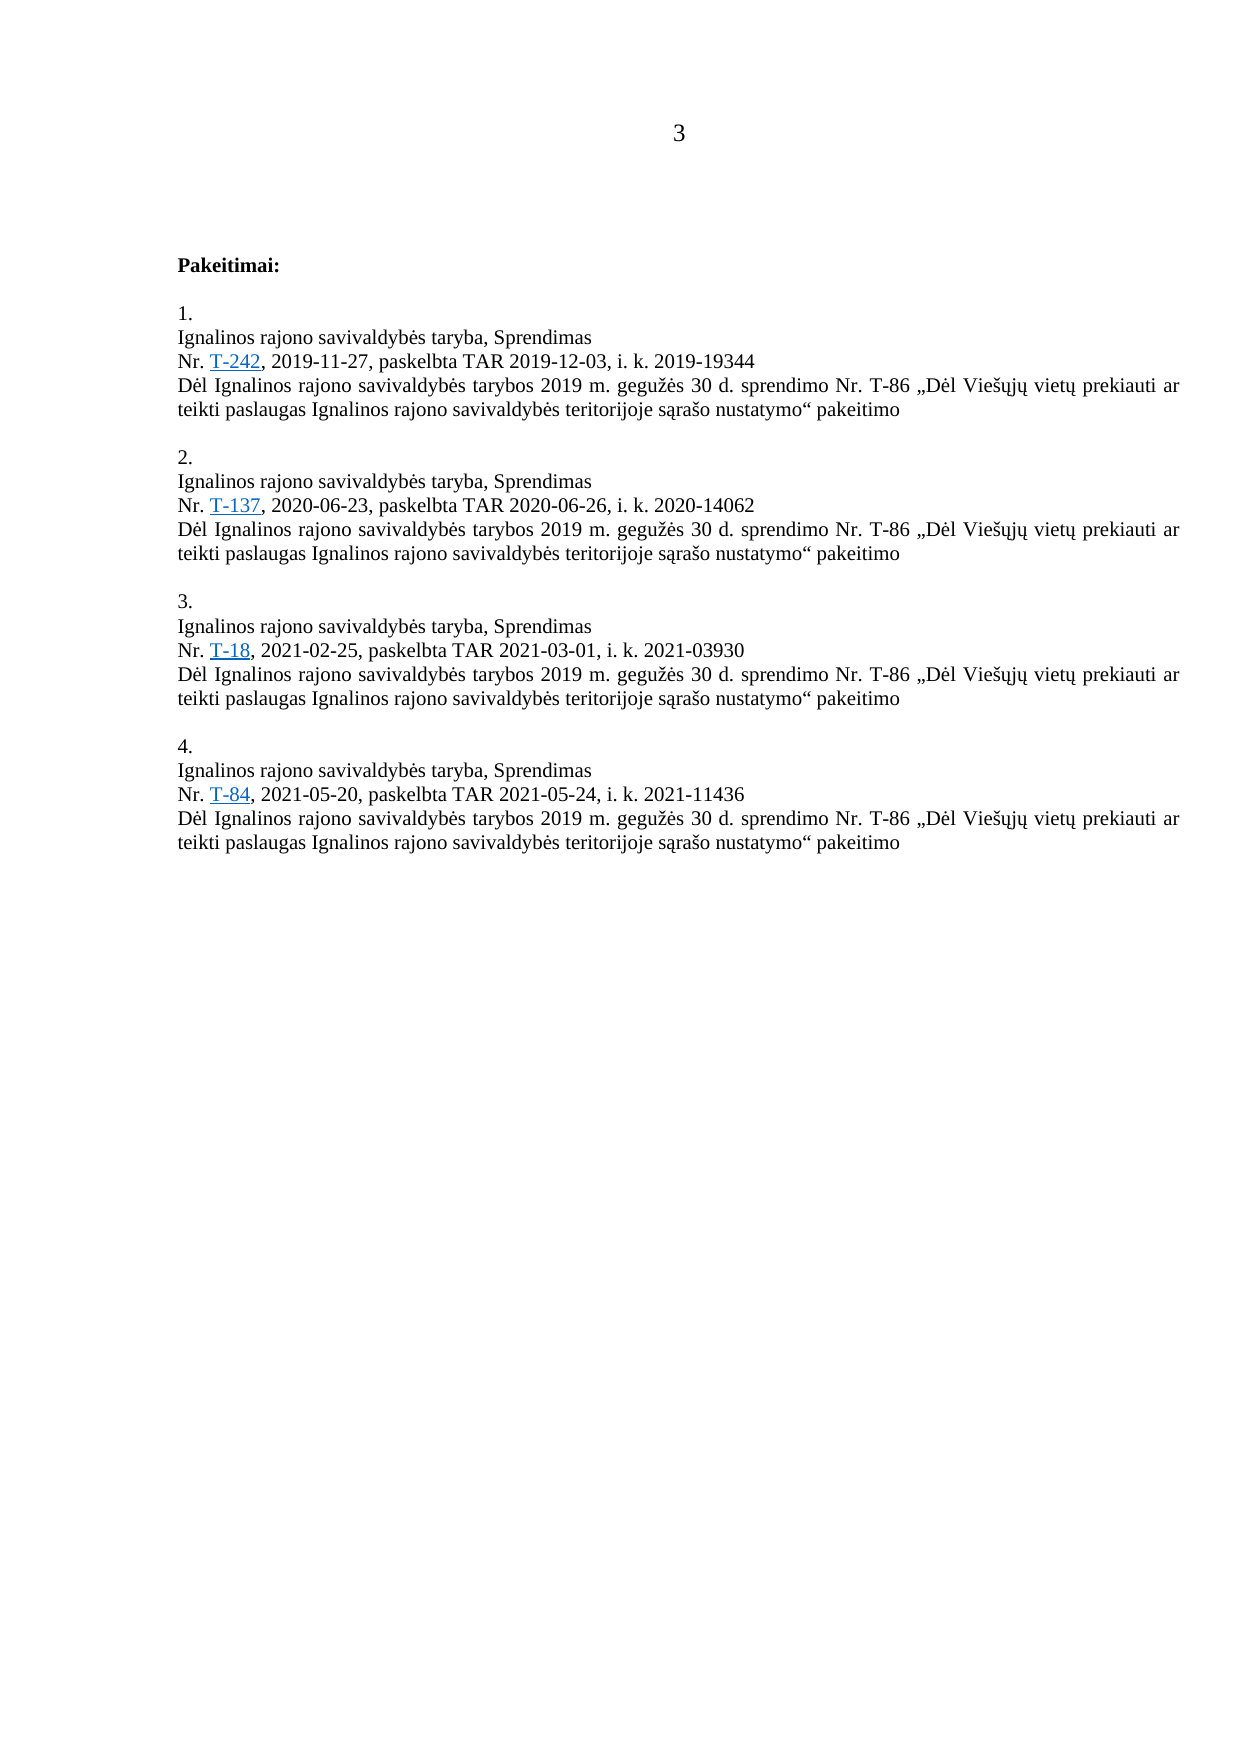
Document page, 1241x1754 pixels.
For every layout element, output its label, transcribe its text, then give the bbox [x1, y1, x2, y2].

text Dėl Ignalinos rajono savivaldybės tarybos 2019 m. gegužės 30 d. sprendimo Nr. T-86 „Dėl Viešųjų vietų prekiauti ar teikti paslaugas Ignalinos rajono savivaldybės teritorijoje sąrašo nustatymo“ pakeitimo [177, 806, 1181, 854]
text Nr. T-84, 2021-05-20, paskelbta TAR 2021-05-24, i. k. 2021-11436 [177, 782, 1181, 806]
text Ignalinos rajono savivaldybės taryba, Sprendimas [177, 325, 1181, 349]
text Ignalinos rajono savivaldybės taryba, Sprendimas [177, 758, 1181, 782]
text 1. [177, 301, 1181, 325]
text Nr. T-137, 2020-06-23, paskelbta TAR 2020-06-26, i. k. 2020-14062 [177, 493, 1181, 517]
text Nr. T-18, 2021-02-25, paskelbta TAR 2021-03-01, i. k. 2021-03930 [177, 638, 1181, 662]
text 4. [177, 734, 1181, 758]
text Nr. T-242, 2019-11-27, paskelbta TAR 2019-12-03, i. k. 2019-19344 [177, 349, 1181, 373]
text Pakeitimai: [177, 253, 1181, 277]
text Dėl Ignalinos rajono savivaldybės tarybos 2019 m. gegužės 30 d. sprendimo Nr. T-86 „Dėl Viešųjų vietų prekiauti ar teikti paslaugas Ignalinos rajono savivaldybės teritorijoje sąrašo nustatymo“ pakeitimo [177, 517, 1181, 565]
text 3. [177, 589, 1181, 613]
text Dėl Ignalinos rajono savivaldybės tarybos 2019 m. gegužės 30 d. sprendimo Nr. T-86 „Dėl Viešųjų vietų prekiauti ar teikti paslaugas Ignalinos rajono savivaldybės teritorijoje sąrašo nustatymo“ pakeitimo [177, 373, 1181, 421]
text 2. [177, 445, 1181, 469]
text Ignalinos rajono savivaldybės taryba, Sprendimas [177, 469, 1181, 493]
text Ignalinos rajono savivaldybės taryba, Sprendimas [177, 613, 1181, 638]
text Dėl Ignalinos rajono savivaldybės tarybos 2019 m. gegužės 30 d. sprendimo Nr. T-86 „Dėl Viešųjų vietų prekiauti ar teikti paslaugas Ignalinos rajono savivaldybės teritorijoje sąrašo nustatymo“ pakeitimo [177, 662, 1181, 710]
